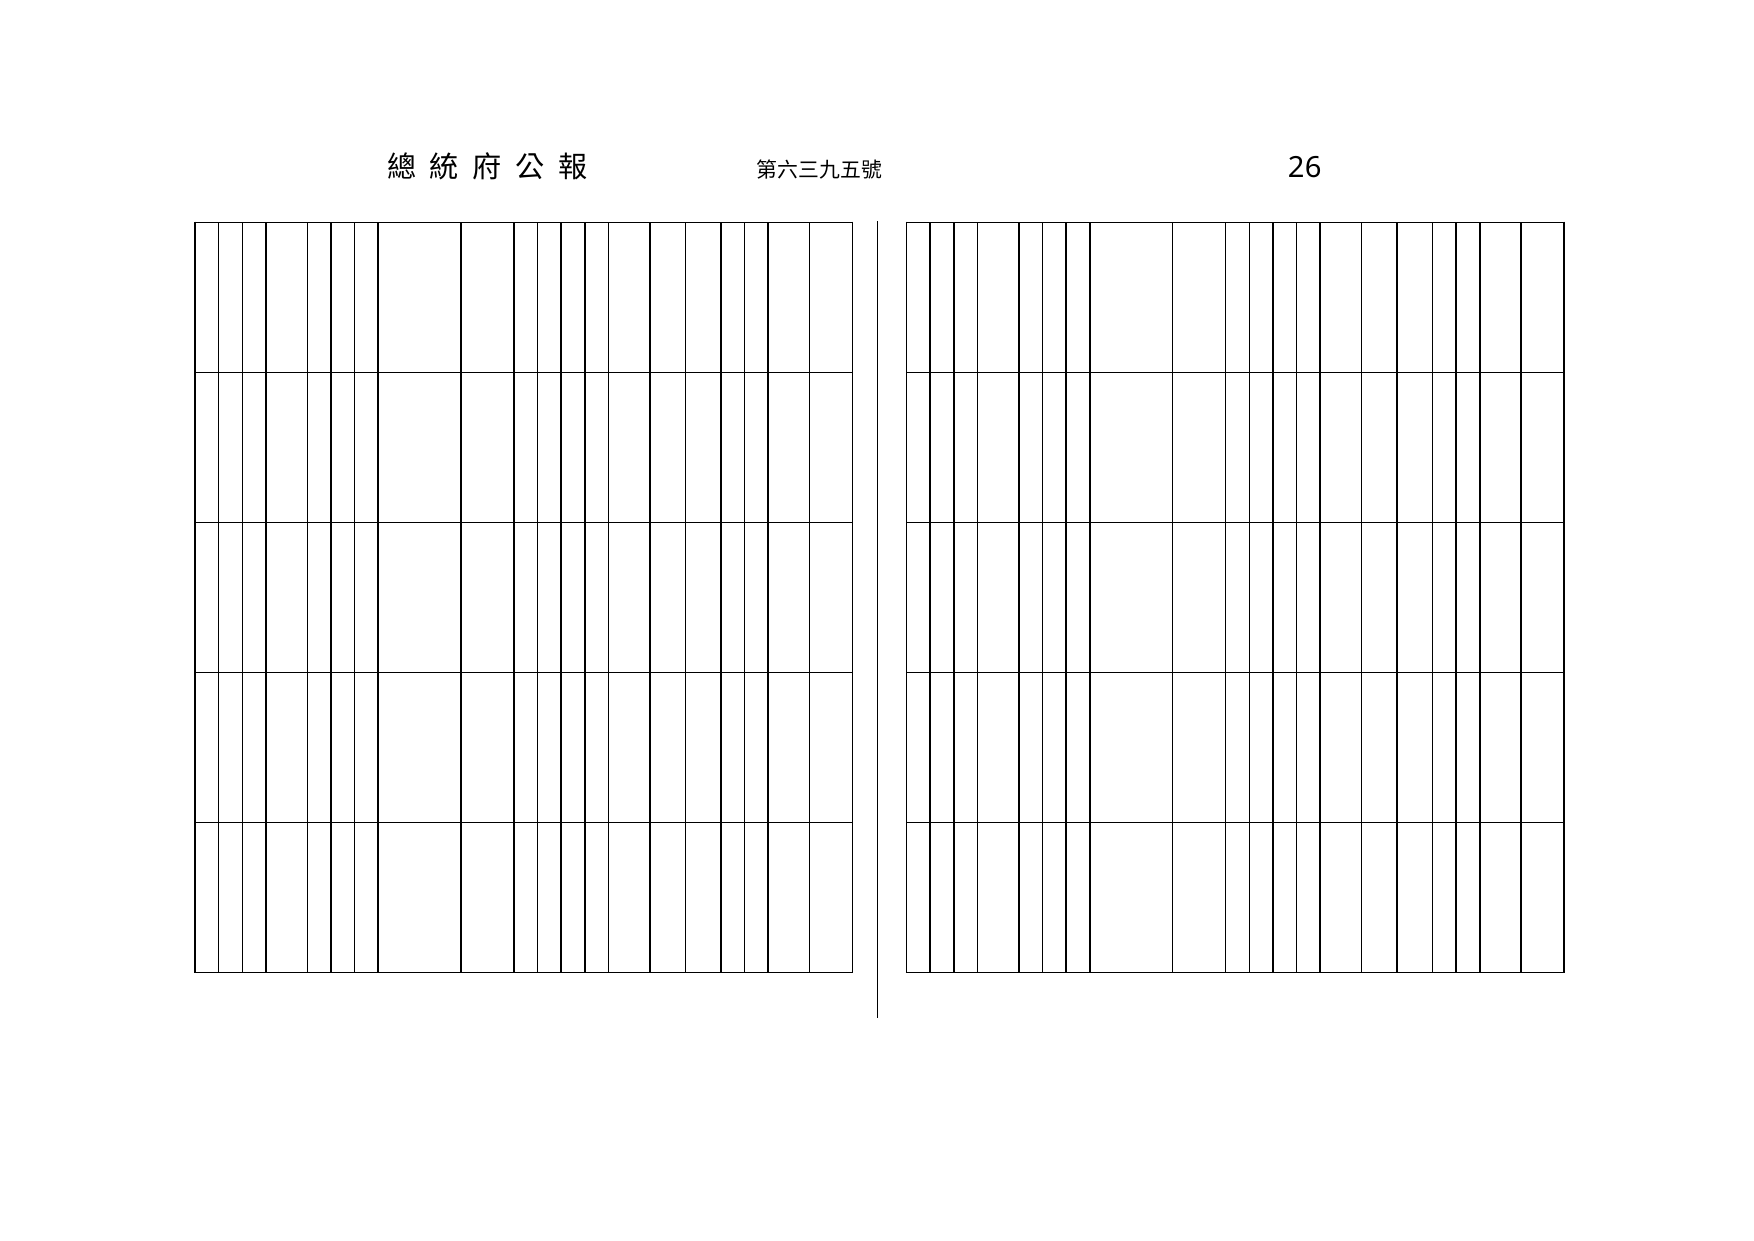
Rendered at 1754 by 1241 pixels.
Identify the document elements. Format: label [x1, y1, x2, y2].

table_cell [1362, 373, 1396, 522]
table_cell [219, 373, 242, 522]
table_cell [1321, 673, 1361, 822]
table_cell [267, 373, 307, 522]
table_cell [1043, 823, 1065, 972]
table_cell [1398, 373, 1432, 522]
table_cell [978, 823, 1018, 972]
table_cell [1067, 823, 1089, 972]
table_cell [609, 523, 649, 672]
table_cell [1067, 523, 1089, 672]
table_cell [722, 673, 744, 822]
table_cell [1250, 223, 1272, 372]
table_cell [955, 523, 977, 672]
table_cell [562, 823, 584, 972]
table_cell [609, 223, 649, 372]
table_cell [1067, 673, 1089, 822]
table_cell [769, 823, 809, 972]
table_cell [1250, 823, 1272, 972]
table_cell [355, 373, 377, 522]
table_cell [810, 373, 852, 522]
table_cell [219, 223, 242, 372]
table_cell [1457, 523, 1479, 672]
table_cell [651, 523, 685, 672]
table_cell [686, 223, 720, 372]
table_cell [978, 673, 1018, 822]
table_cell [1274, 223, 1296, 372]
table_cell [1481, 373, 1520, 522]
table_cell [1481, 823, 1520, 972]
table_cell [1321, 823, 1361, 972]
table_cell [931, 523, 953, 672]
table_cell [1522, 223, 1563, 372]
table_cell [308, 823, 330, 972]
table_cell [462, 673, 513, 822]
table_cell [515, 523, 537, 672]
table_cell [978, 523, 1018, 672]
table_cell [1297, 823, 1319, 972]
table_cell [332, 823, 354, 972]
table_cell [1362, 223, 1396, 372]
table_cell [931, 223, 953, 372]
table_cell [1043, 373, 1065, 522]
table_cell [267, 223, 307, 372]
table_cell [1362, 823, 1396, 972]
table_cell [722, 523, 744, 672]
table_cell [1020, 523, 1042, 672]
table_cell [955, 373, 977, 522]
table_cell [1321, 223, 1361, 372]
table_cell [686, 523, 720, 672]
table_cell [515, 373, 537, 522]
table_cell [1398, 673, 1432, 822]
table_cell [1297, 673, 1319, 822]
table_cell [355, 523, 377, 672]
table_cell [1433, 223, 1455, 372]
table_cell [1522, 823, 1563, 972]
table_cell [1020, 673, 1042, 822]
table_cell [722, 373, 744, 522]
table_cell [196, 673, 218, 822]
table_cell [745, 823, 767, 972]
table_cell [515, 223, 537, 372]
table_cell [586, 523, 608, 672]
table_cell [1297, 223, 1319, 372]
table_cell [907, 673, 929, 822]
table_cell [1457, 673, 1479, 822]
table_cell [586, 823, 608, 972]
table_cell [562, 673, 584, 822]
table_cell [1481, 223, 1520, 372]
table_cell [332, 673, 354, 822]
table_cell [379, 223, 460, 372]
table_cell [686, 673, 720, 822]
table_cell [955, 823, 977, 972]
table_cell [1020, 373, 1042, 522]
table_cell [1043, 673, 1065, 822]
table_cell [1067, 373, 1089, 522]
table_cell [931, 673, 953, 822]
table_cell [243, 373, 265, 522]
table_cell [562, 223, 584, 372]
table_cell [1522, 673, 1563, 822]
table_cell [651, 223, 685, 372]
table_cell [538, 223, 560, 372]
table_cell [931, 823, 953, 972]
table_cell [1522, 523, 1563, 672]
table_cell [1433, 823, 1455, 972]
table_cell [196, 373, 218, 522]
table_cell [907, 223, 929, 372]
table_cell [1398, 223, 1432, 372]
table_cell [267, 673, 307, 822]
table_cell [1091, 673, 1172, 822]
table_cell [1274, 373, 1296, 522]
table_cell [462, 823, 513, 972]
table_cell [609, 823, 649, 972]
table_cell [978, 223, 1018, 372]
table_cell [907, 373, 929, 522]
table_cell [243, 223, 265, 372]
table_cell [1481, 673, 1520, 822]
table_cell [1321, 523, 1361, 672]
table_cell [1091, 223, 1172, 372]
table_cell [1250, 373, 1272, 522]
table_cell [332, 223, 354, 372]
table_cell [1173, 373, 1225, 522]
table_cell [1457, 223, 1479, 372]
table_cell [1457, 373, 1479, 522]
table_cell [243, 823, 265, 972]
table_cell [722, 223, 744, 372]
table_cell [745, 523, 767, 672]
table_cell [955, 673, 977, 822]
table_cell [462, 523, 513, 672]
table_cell [686, 823, 720, 972]
table_cell [1173, 673, 1225, 822]
table_cell [769, 523, 809, 672]
table_cell [355, 673, 377, 822]
table_cell [1250, 673, 1272, 822]
table_cell [1091, 823, 1172, 972]
table_cell [1020, 823, 1042, 972]
table_cell [538, 673, 560, 822]
table_cell [1321, 373, 1361, 522]
table_cell [1398, 523, 1432, 672]
table_cell [586, 373, 608, 522]
table_cell [1297, 373, 1319, 522]
table_cell [1173, 523, 1225, 672]
table_cell [810, 673, 852, 822]
table_cell [769, 373, 809, 522]
table_cell [1297, 523, 1319, 672]
table_cell [1067, 223, 1089, 372]
table_cell [955, 223, 977, 372]
table_cell [1091, 373, 1172, 522]
table_cell [355, 823, 377, 972]
table_cell [810, 823, 852, 972]
table_cell [332, 373, 354, 522]
table_cell [651, 373, 685, 522]
table_cell [1043, 223, 1065, 372]
table_cell [1481, 523, 1520, 672]
table_cell [686, 373, 720, 522]
table_cell [515, 673, 537, 822]
table_cell [332, 523, 354, 672]
table_cell [562, 523, 584, 672]
table_cell [538, 523, 560, 672]
table_cell [515, 823, 537, 972]
table_cell [219, 523, 242, 672]
table_cell [651, 673, 685, 822]
table_cell [1362, 523, 1396, 672]
table_cell [1274, 523, 1296, 672]
table_cell [609, 373, 649, 522]
table_cell [651, 823, 685, 972]
table_cell [769, 223, 809, 372]
table_cell [769, 673, 809, 822]
table_cell [379, 373, 460, 522]
table_cell [1091, 523, 1172, 672]
table_cell [267, 523, 307, 672]
table_cell [196, 823, 218, 972]
table_cell [609, 673, 649, 822]
table_cell [379, 523, 460, 672]
table_cell [1043, 523, 1065, 672]
table_cell [722, 823, 744, 972]
table_cell [1226, 223, 1249, 372]
table_cell [219, 823, 242, 972]
table_cell [1226, 523, 1249, 672]
table_cell [1226, 673, 1249, 822]
table_cell [379, 673, 460, 822]
table_cell [562, 373, 584, 522]
table_cell [243, 523, 265, 672]
table_cell [196, 223, 218, 372]
table_cell [745, 673, 767, 822]
table_cell [1522, 373, 1563, 522]
table_cell [745, 373, 767, 522]
table_cell [267, 823, 307, 972]
table_cell [462, 373, 513, 522]
table_cell [1274, 673, 1296, 822]
table_cell [907, 823, 929, 972]
table_cell [1433, 373, 1455, 522]
table_cell [196, 523, 218, 672]
table_cell [978, 373, 1018, 522]
table_cell [1274, 823, 1296, 972]
table_cell [1398, 823, 1432, 972]
table_cell [308, 223, 330, 372]
table_cell [308, 523, 330, 672]
table_cell [810, 223, 852, 372]
table_cell [1433, 523, 1455, 672]
table_cell [243, 673, 265, 822]
table_cell [308, 673, 330, 822]
table_cell [1020, 223, 1042, 372]
table_cell [1250, 523, 1272, 672]
table_cell [586, 223, 608, 372]
table_cell [1226, 373, 1249, 522]
table_cell [1457, 823, 1479, 972]
table_cell [810, 523, 852, 672]
table_cell [1362, 673, 1396, 822]
table_cell [219, 673, 242, 822]
table_cell [586, 673, 608, 822]
table_cell [1173, 223, 1225, 372]
table_cell [1226, 823, 1249, 972]
table_cell [355, 223, 377, 372]
table_cell [907, 523, 929, 672]
table_cell [745, 223, 767, 372]
table_cell [538, 823, 560, 972]
table_cell [462, 223, 513, 372]
table_cell [931, 373, 953, 522]
table_cell [379, 823, 460, 972]
table_cell [1173, 823, 1225, 972]
table_cell [1433, 673, 1455, 822]
table_cell [538, 373, 560, 522]
table_cell [308, 373, 330, 522]
